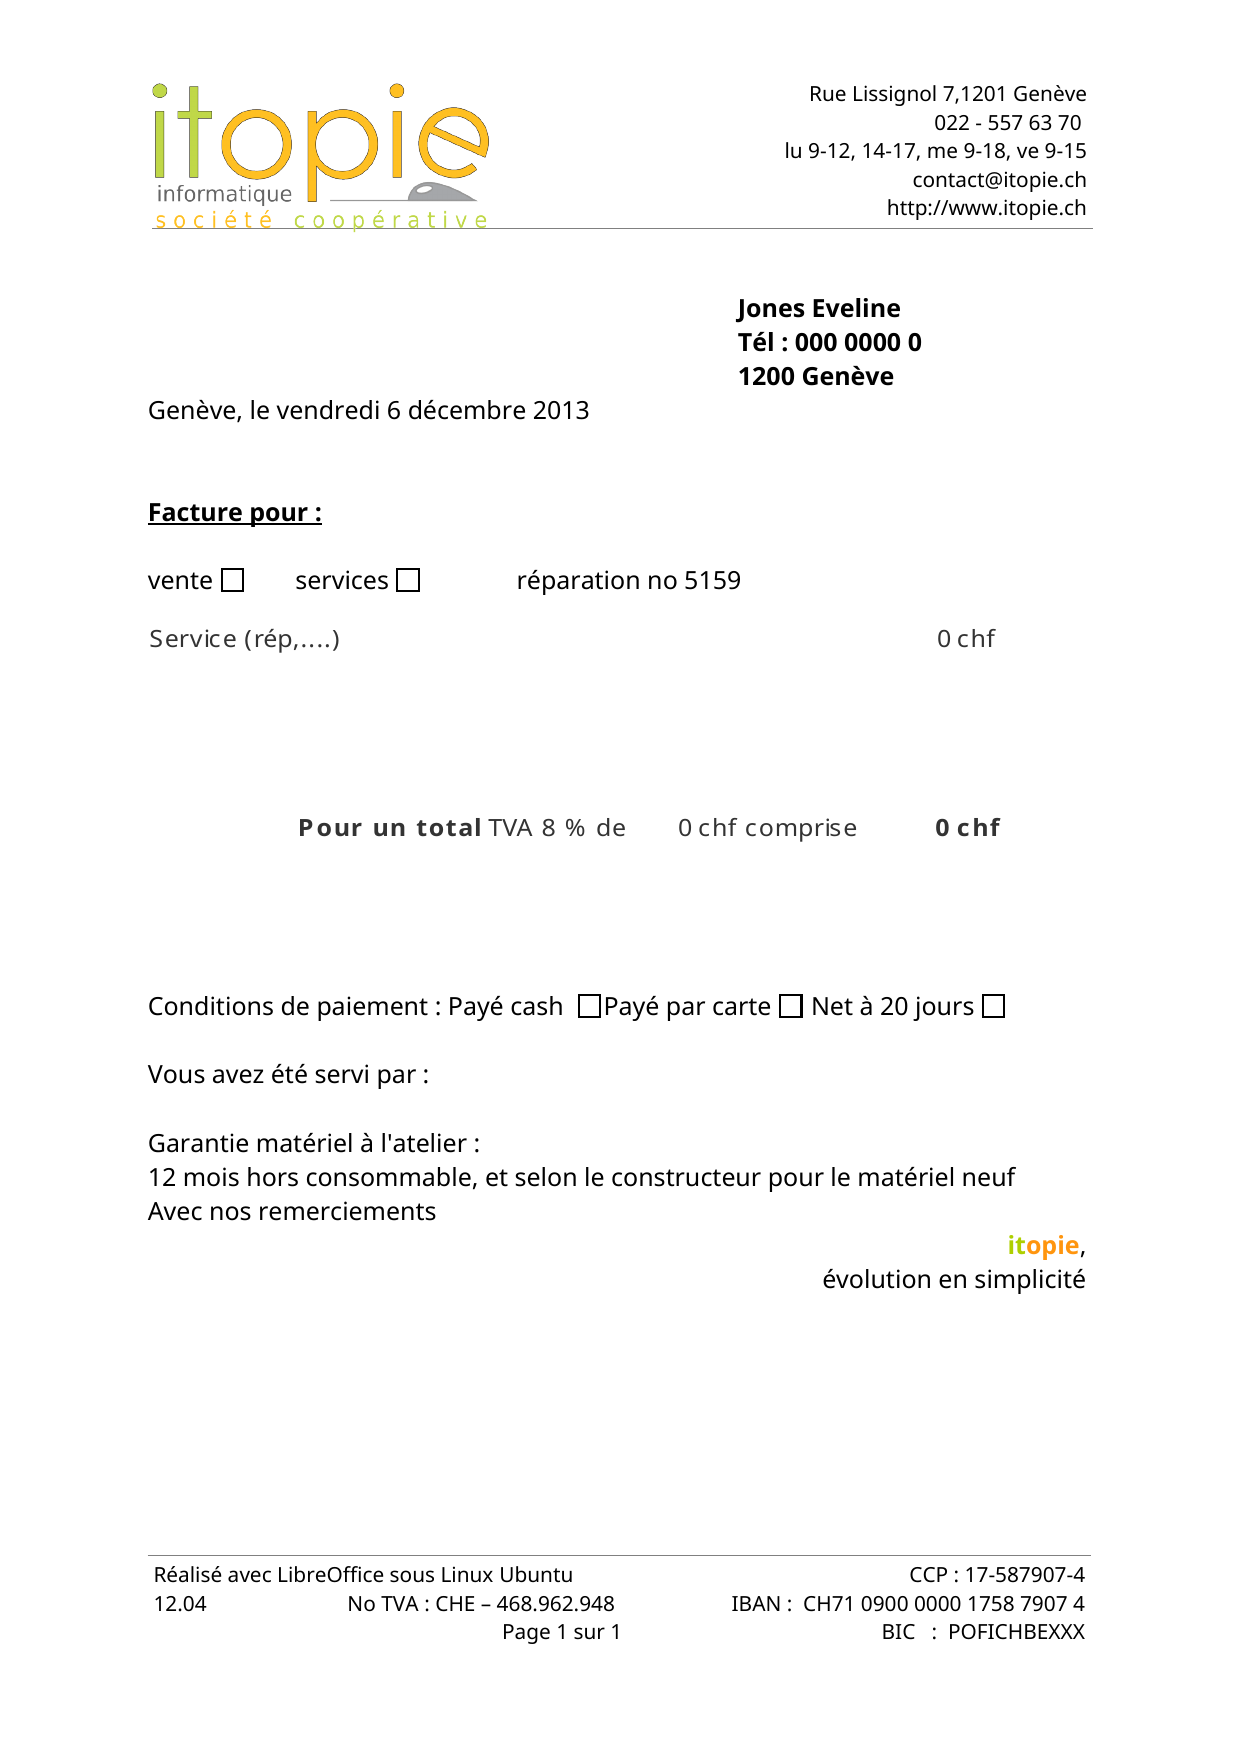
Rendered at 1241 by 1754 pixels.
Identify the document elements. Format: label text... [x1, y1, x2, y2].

text Avec nos remerciements [148, 1193, 1093, 1227]
text Jones Eveline [148, 290, 1093, 324]
text Genève, le vendredi 6 décembre 2013 [148, 392, 1093, 427]
text 1200 Genève [148, 358, 1093, 392]
picture [138, 72, 500, 244]
text Tél : 000 0000 0 [148, 324, 1093, 358]
text Vous avez été servi par : [148, 1057, 1093, 1091]
text Conditions de paiement : Payé cash Payé par carte Net à 20 jours [148, 989, 1093, 1023]
text 12 mois hors consommable, et selon le constructeur pour le matériel neuf [148, 1159, 1093, 1193]
text Facture pour : [148, 495, 1093, 529]
text vente services réparation no 5159 [148, 563, 1093, 597]
text Garantie matériel à l'atelier : [148, 1125, 1093, 1159]
text évolution en simplicité [148, 1262, 1093, 1296]
text itopie, [148, 1227, 1093, 1262]
